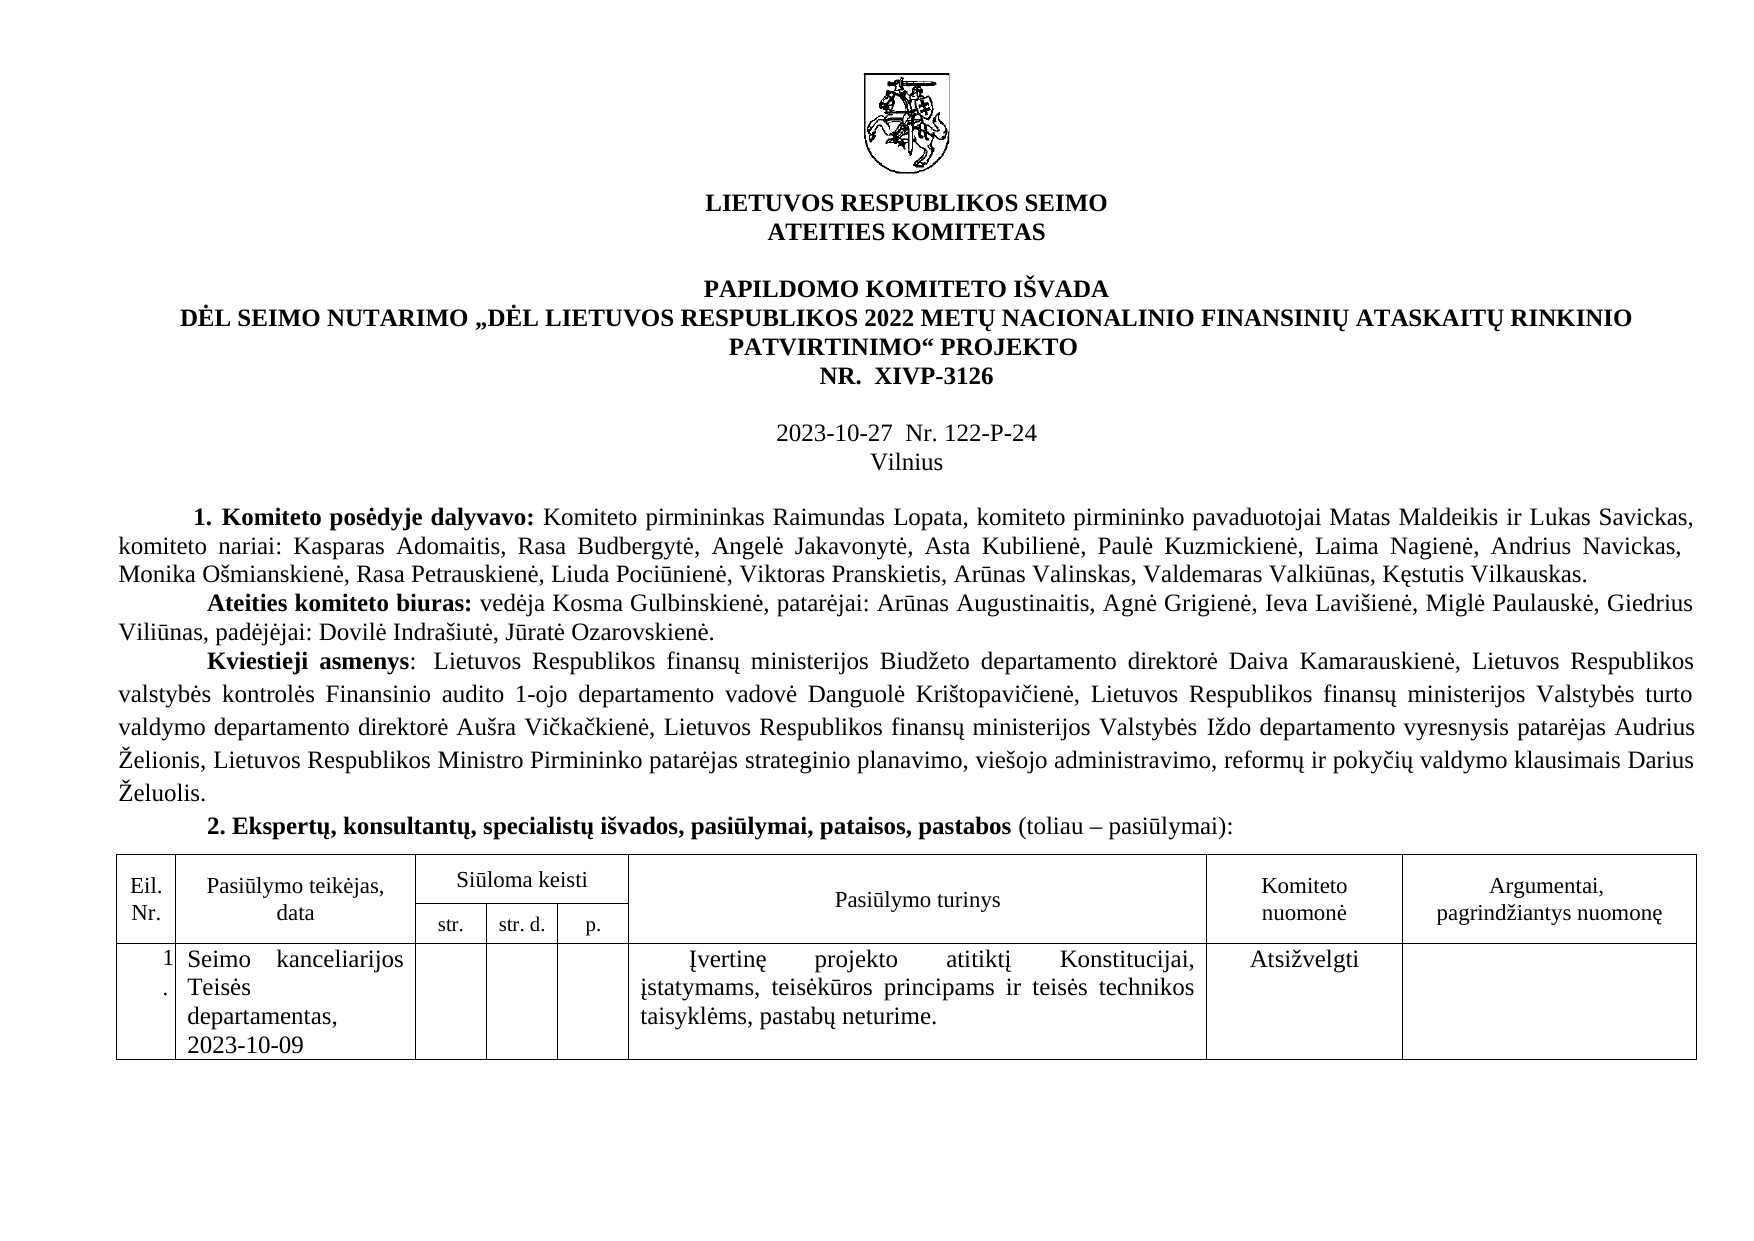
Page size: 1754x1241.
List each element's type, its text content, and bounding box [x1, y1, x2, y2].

table_cell Seimo kanceliarijos Teisės departamentas, 2023-10-09 [176, 944, 415, 1059]
table_cell [558, 944, 628, 1059]
subtitle 2. Ekspertų, konsultantų, specialistų išvados, pasiūlymai, pataisos, pastabos (toliau – pasiūlymai): [118, 811, 1695, 840]
table_cell [416, 944, 486, 1059]
table_cell str. [416, 904, 486, 943]
text 2023-10-27 Nr. 122-P-24 [118, 418, 1695, 447]
subtitle Nr. XIVP-3126 [118, 361, 1695, 389]
table_header Eil. Nr. [117, 855, 175, 943]
table_header Komiteto nuomonė [1207, 855, 1402, 943]
table_header Pasiūlymo teikėjas, data [176, 855, 415, 943]
table_header Pasiūlymo turinys [629, 855, 1206, 943]
text Vilnius [118, 447, 1695, 476]
table_cell p. [558, 904, 628, 943]
table_cell Įvertinę projekto atitiktį Konstitucijai, įstatymams, teisėkūros principams ir teisės technikos taisyklėms, pastabų neturime. [629, 944, 1206, 1059]
subtitle PAPILDOMO KOMITETO IŠVADA [118, 274, 1695, 303]
text LIETUVOS RESPUBLIKOS SEIMO [118, 188, 1695, 217]
text ATEITIES KOMITETAS [118, 217, 1695, 246]
table_header Siūloma keisti [416, 855, 628, 903]
subtitle DĖL SEIMO NUTARIMO „DĖL LIETUVOS RESPUBLIKOS 2022 METŲ NACIONALINIO FINANSINIŲ ATASKAITŲ RINKINIO PATVIRTINIMO“ PROJEKTO [118, 303, 1695, 361]
table_cell Atsižvelgti [1207, 944, 1402, 1059]
table_cell [117, 944, 175, 1059]
list Komiteto posėdyje dalyvavo: Komiteto pirmininkas Raimundas Lopata, komiteto pirmininko pavaduotojai Matas Maldeikis ir Lukas Savickas, komiteto nariai: Kasparas Adomaitis, Rasa Budbergytė, Angelė Jakavonytė, Asta Kubilienė, Paulė Kuzmickienė, Laima Nagienė, Andrius Navickas, Monika Ošmianskienė, Rasa Petrauskienė, Liuda Pociūnienė, Viktoras Pranskietis, Arūnas Valinskas, Valdemaras Valkiūnas, Kęstutis Vilkauskas. [118, 502, 1695, 588]
table_cell [487, 944, 557, 1059]
table_cell [1403, 944, 1696, 1059]
table_header Argumentai, pagrindžiantys nuomonę [1403, 855, 1696, 943]
text Kviestieji asmenys: Lietuvos Respublikos finansų ministerijos Biudžeto departamento direktorė Daiva Kamarauskienė, Lietuvos Respublikos valstybės kontrolės Finansinio audito 1-ojo departamento vadovė Danguolė Krištopavičienė, Lietuvos Respublikos finansų ministerijos Valstybės turto valdymo departamento direktorė Aušra Vičkačkienė, Lietuvos Respublikos finansų ministerijos Valstybės Iždo departamento vyresnysis patarėjas Audrius Želionis, Lietuvos Respublikos Ministro Pirmininko patarėjas strateginio planavimo, viešojo administravimo, reformų ir pokyčių valdymo klausimais Darius Želuolis. [118, 646, 1695, 807]
text Ateities komiteto biuras: vedėja Kosma Gulbinskienė, patarėjai: Arūnas Augustinaitis, Agnė Grigienė, Ieva Lavišienė, Miglė Paulauskė, Giedrius Viliūnas, padėjėjai: Dovilė Indrašiutė, Jūratė Ozarovskienė. [118, 588, 1695, 646]
table_cell str. d. [487, 904, 557, 943]
